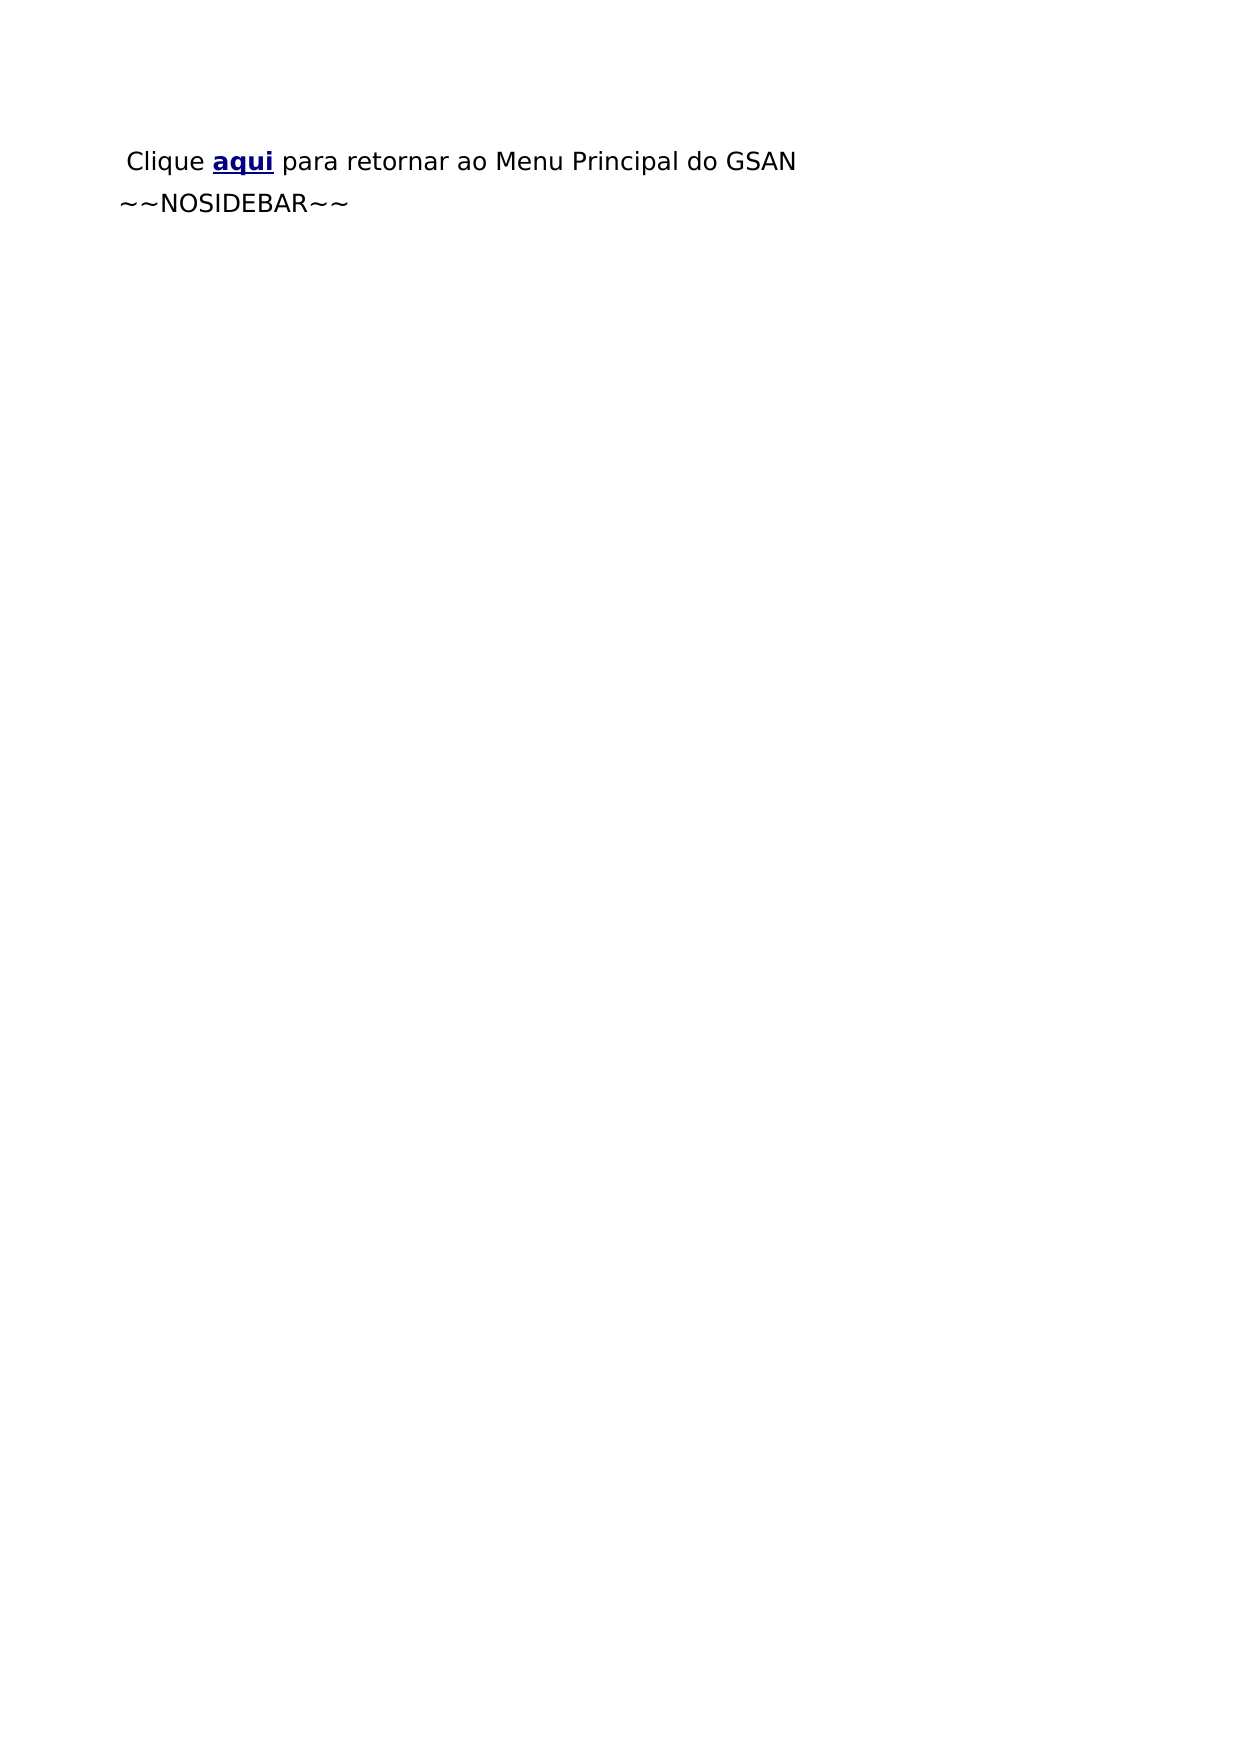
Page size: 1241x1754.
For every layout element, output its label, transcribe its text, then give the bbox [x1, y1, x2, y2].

text Clique aqui para retornar ao Menu Principal do GSAN [118, 118, 1122, 176]
text ~~NOSIDEBAR~~ [118, 189, 1122, 218]
